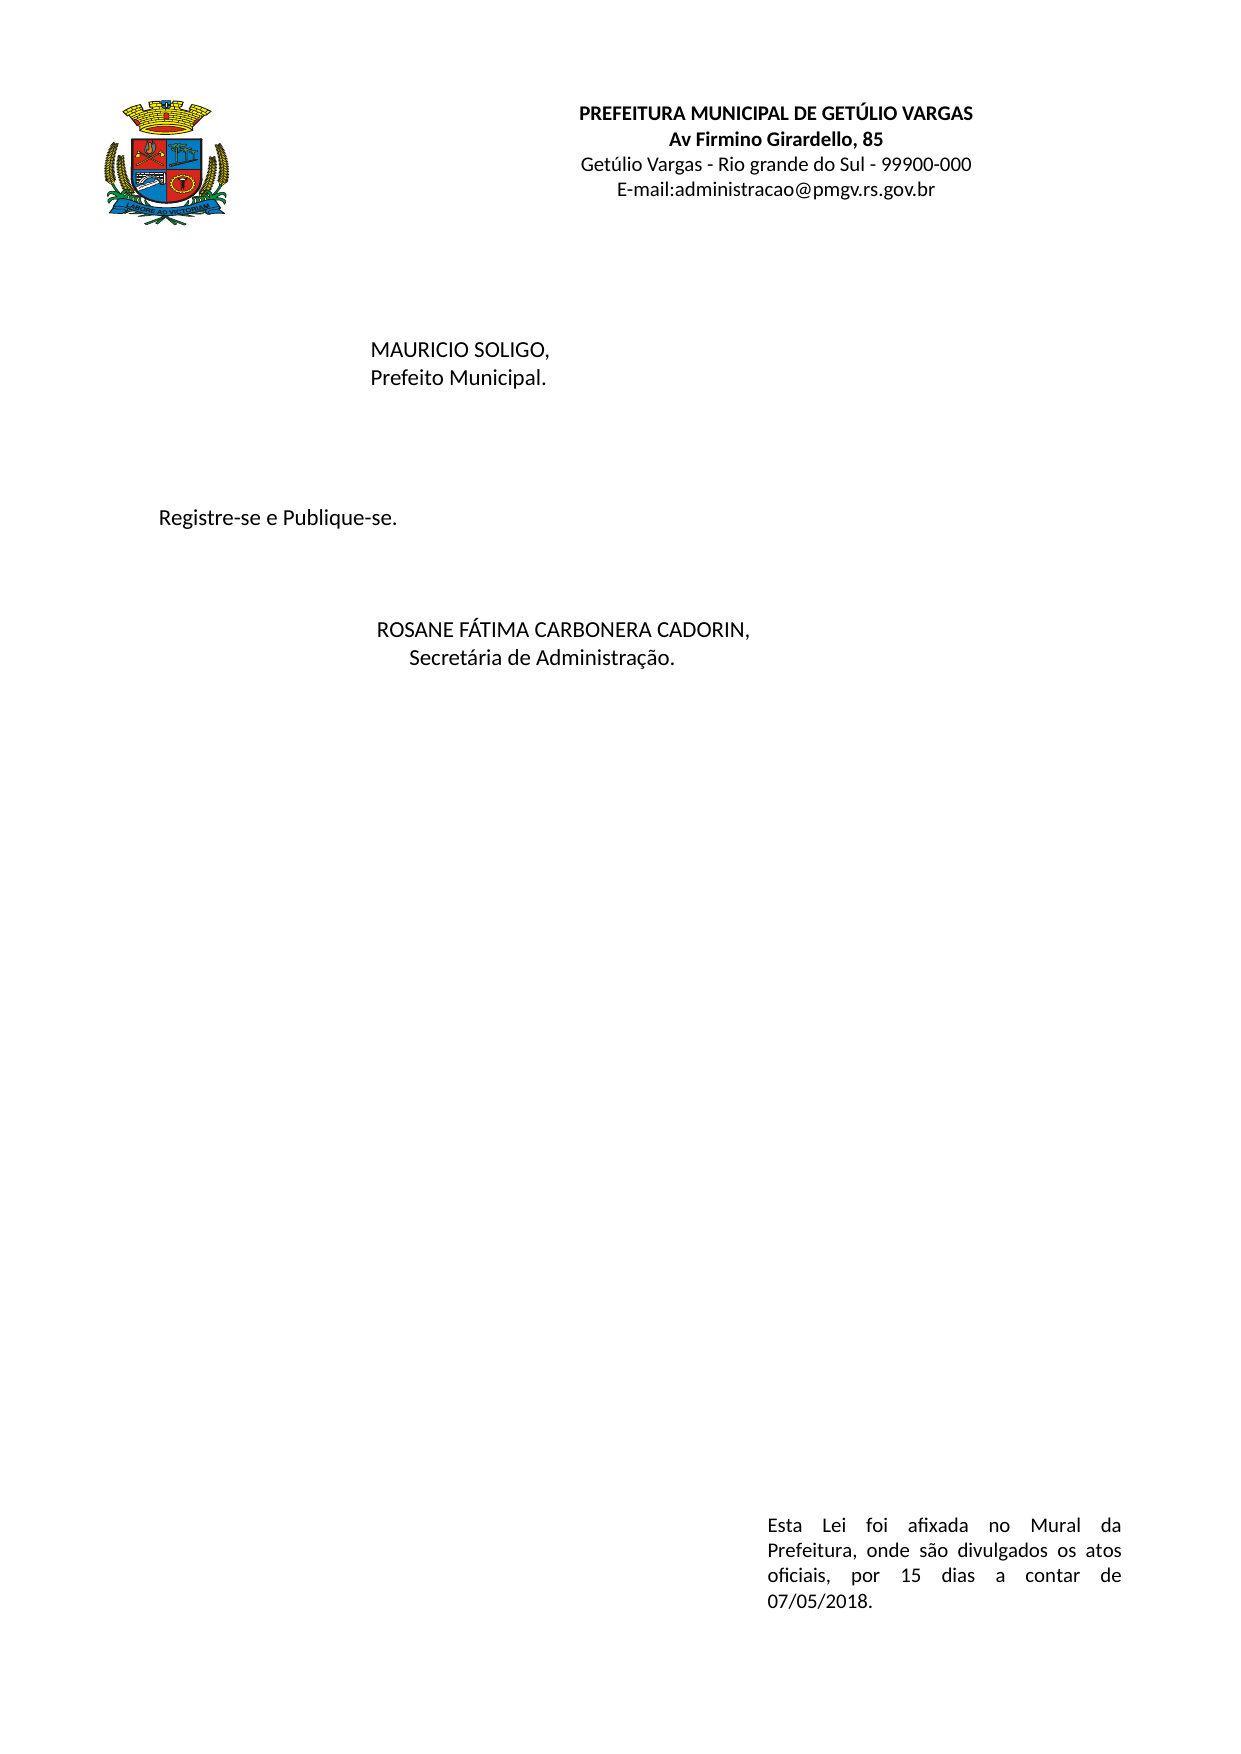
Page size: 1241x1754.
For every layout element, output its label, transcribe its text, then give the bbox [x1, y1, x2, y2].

text Prefeito Municipal. [193, 363, 1122, 391]
text Registre-se e Publique-se. [0, 503, 1122, 531]
text ROSANE FÁTIMA CARBONERA CADORIN, [118, 615, 1122, 643]
text Secretária de Administração. [118, 643, 1122, 671]
text Esta Lei foi afixada no Mural da Prefeitura, onde são divulgados os atos oficiais, por 15 dias a contar de 07/05/2018. [767, 1512, 1122, 1613]
text MAURICIO SOLIGO, [193, 335, 1122, 363]
